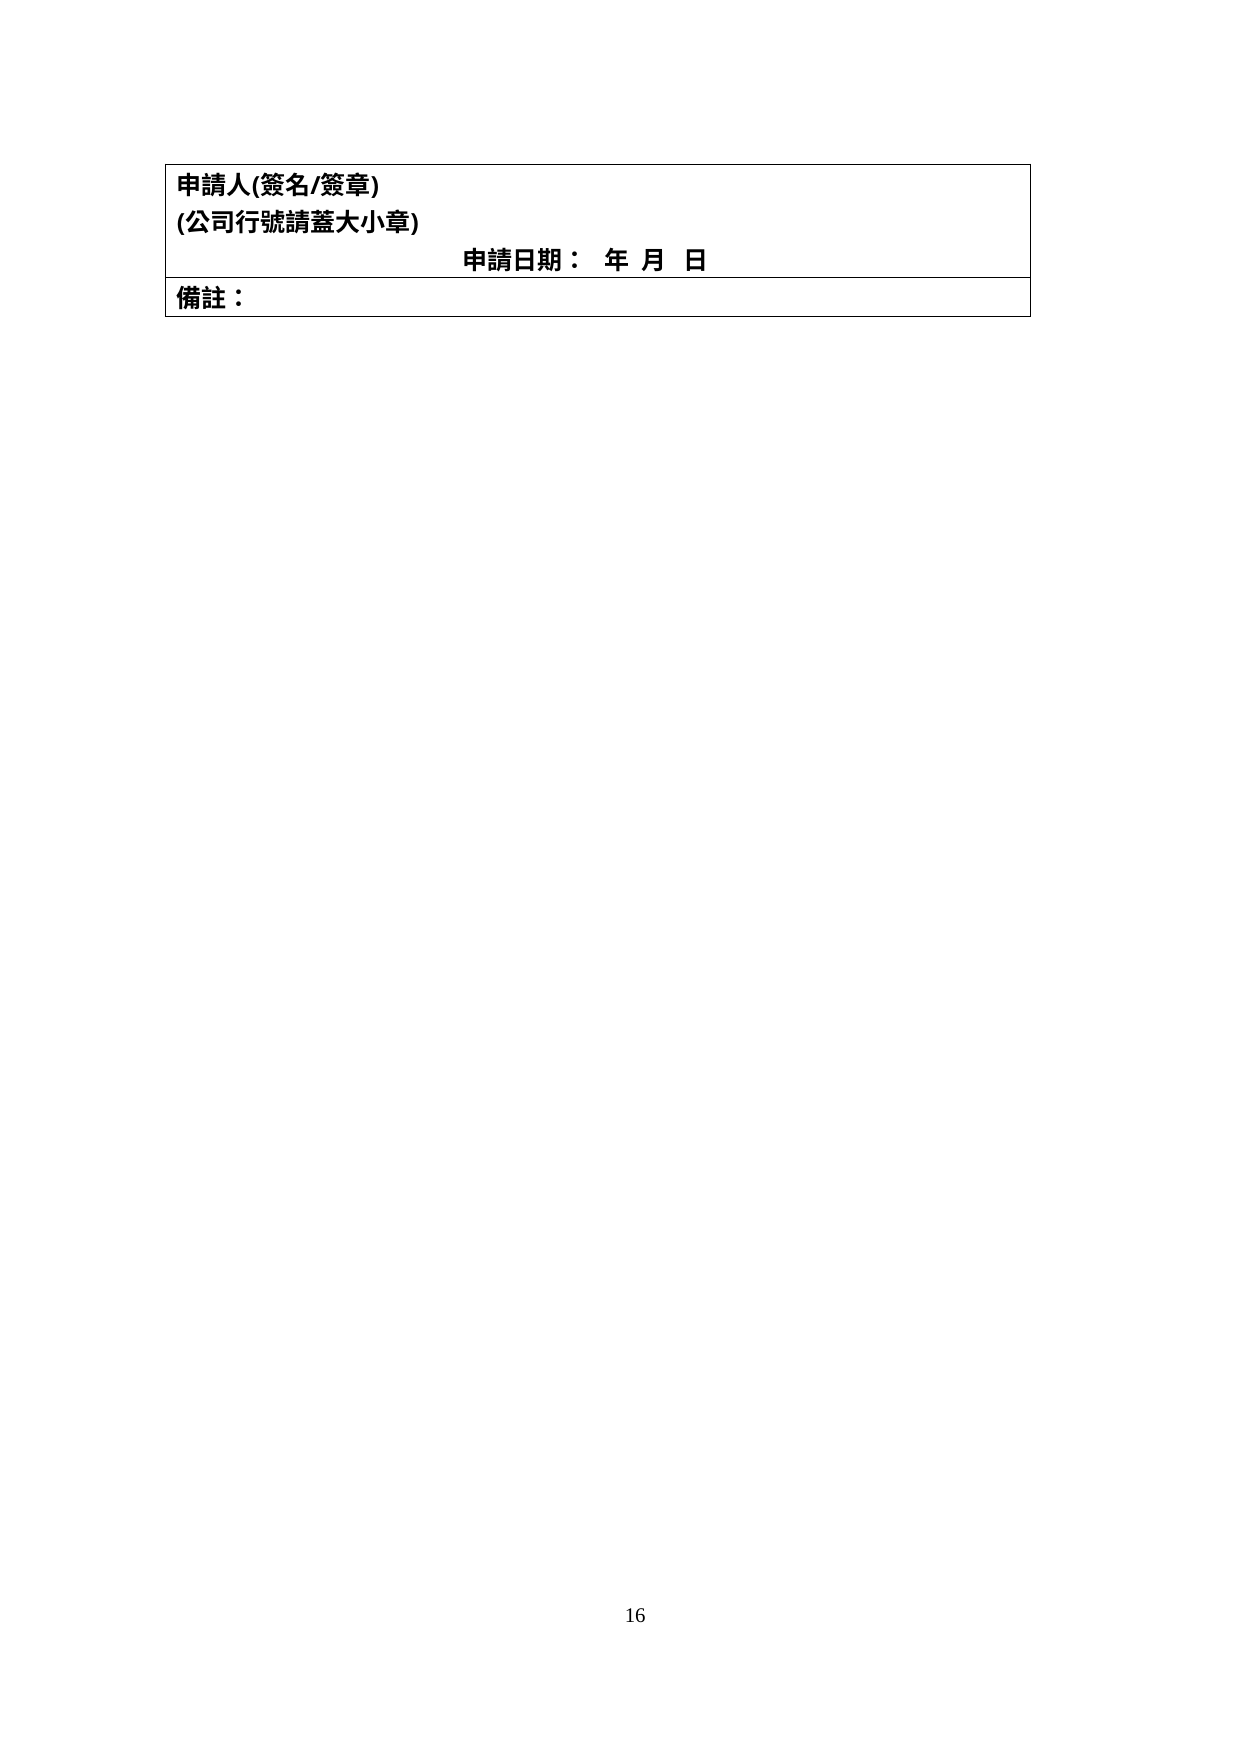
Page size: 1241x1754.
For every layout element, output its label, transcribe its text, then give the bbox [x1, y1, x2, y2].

table_cell 申請人(簽名/簽章) (公司行號請蓋大小章) 申請日期： 年 月 日 [166, 165, 1030, 277]
table_cell 備註： [166, 278, 1030, 316]
